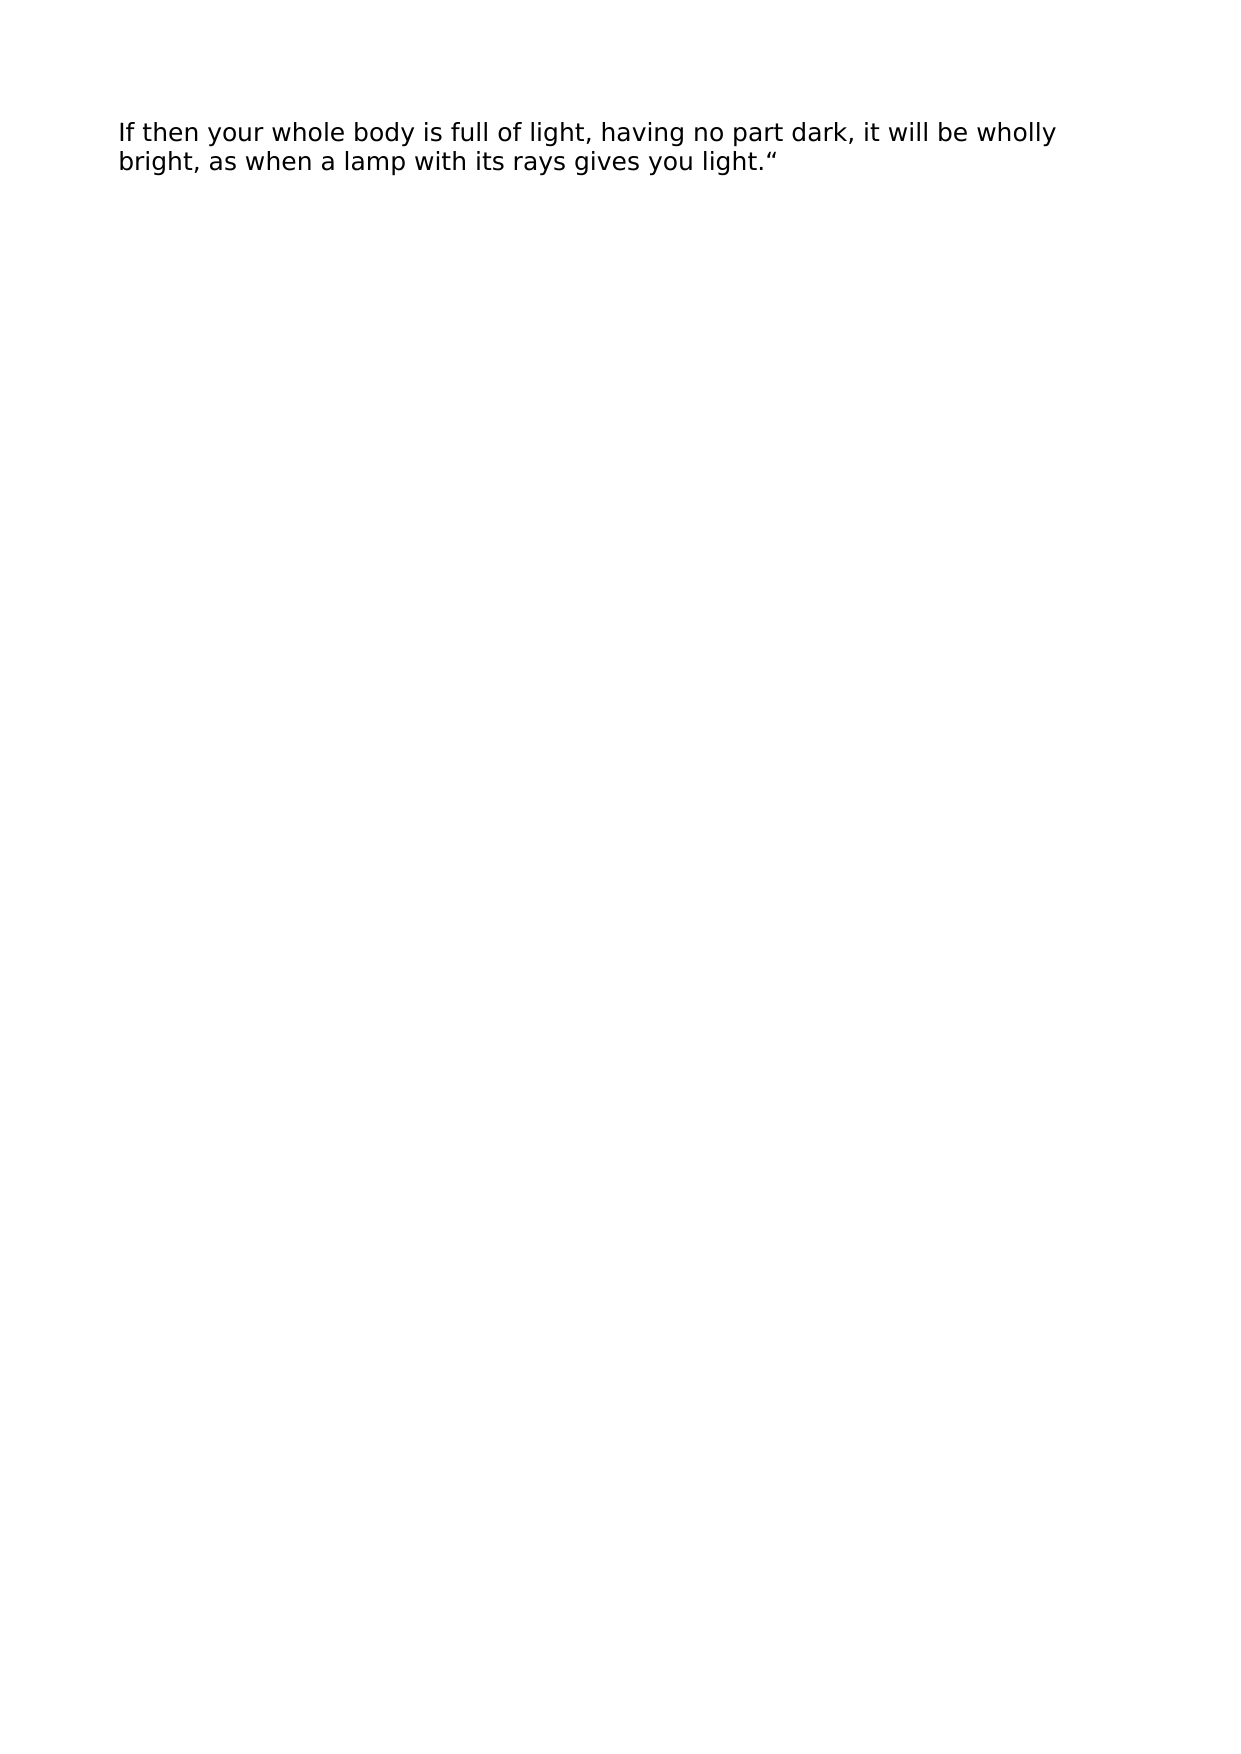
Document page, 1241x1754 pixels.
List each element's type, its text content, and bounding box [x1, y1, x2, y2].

text If then your whole body is full of light, having no part dark, it will be wholly bright, as when a lamp with its rays gives you light.“ [118, 118, 1122, 176]
